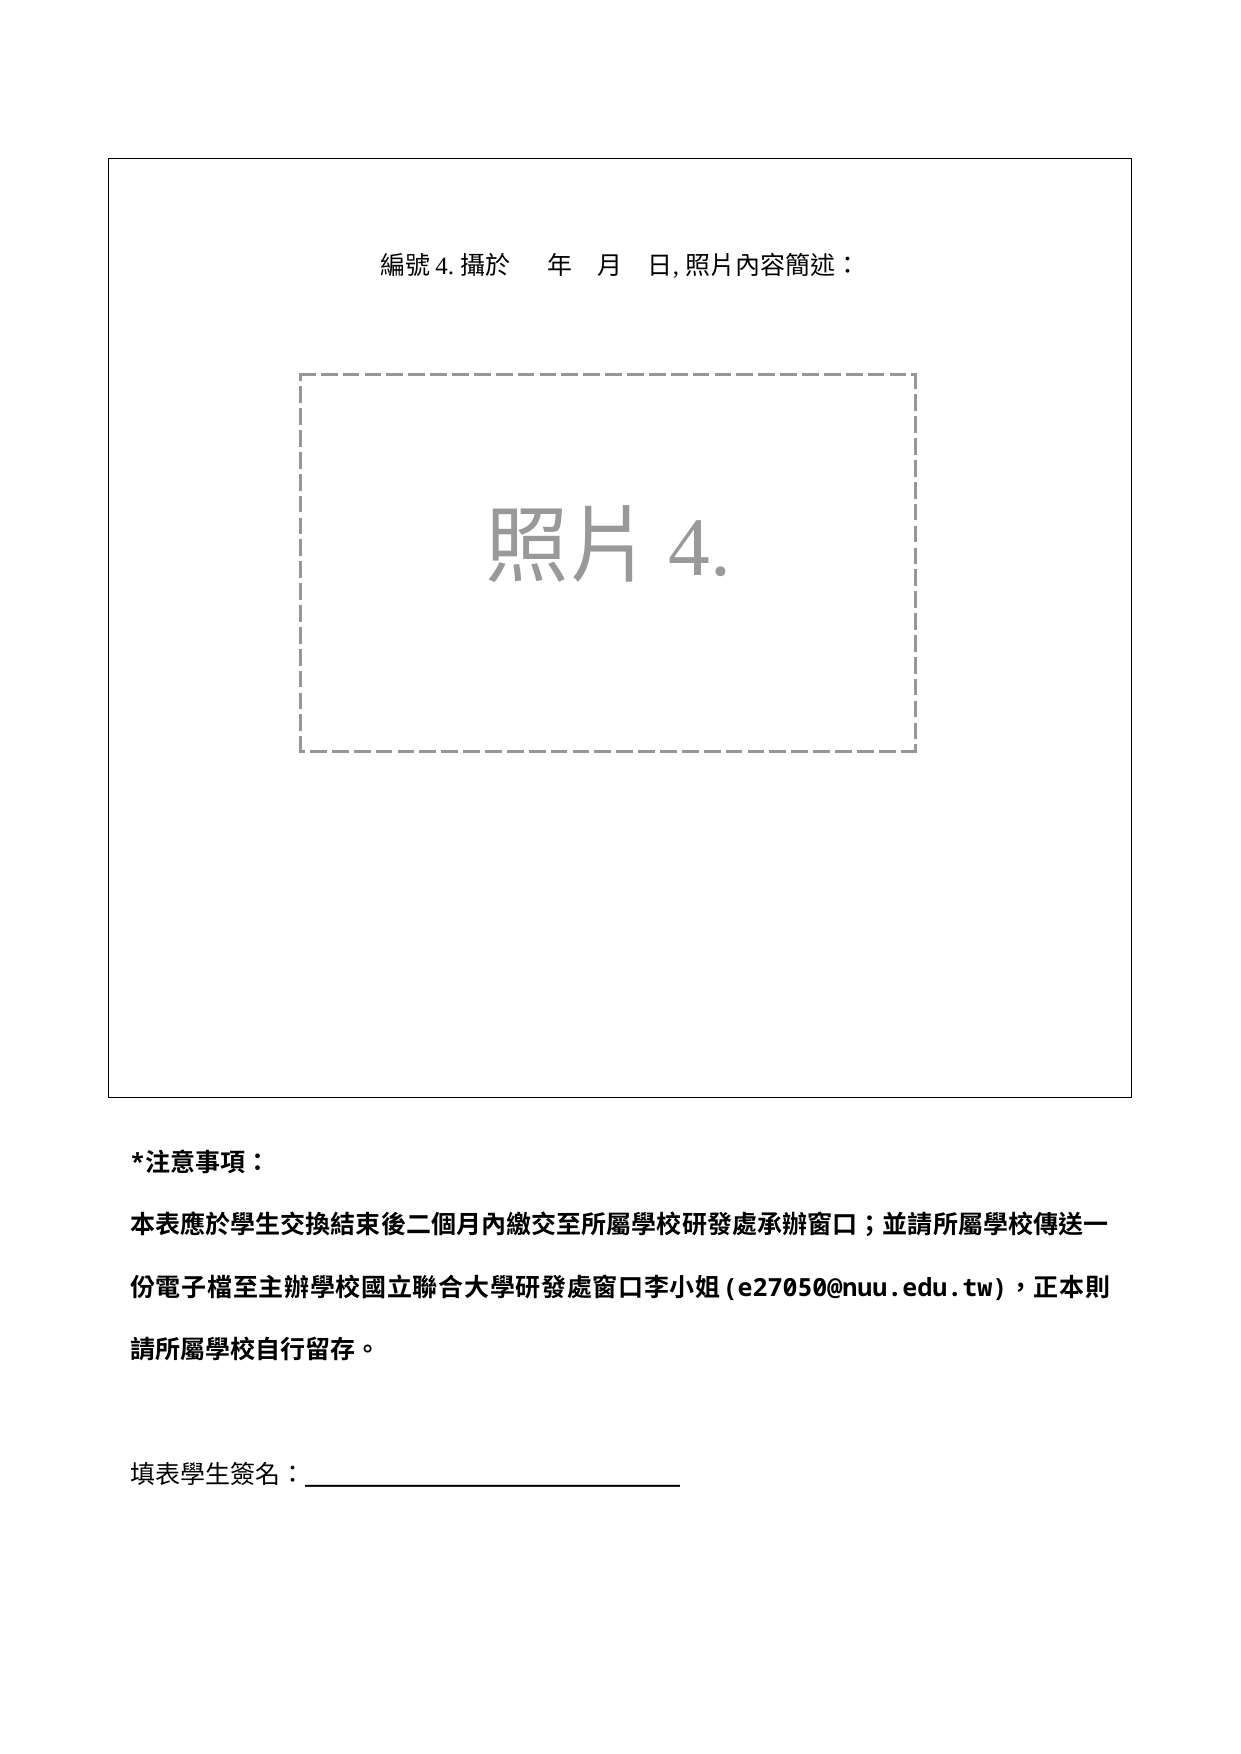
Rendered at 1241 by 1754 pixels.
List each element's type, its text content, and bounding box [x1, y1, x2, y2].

text 填表學生簽名：_________________________ [130, 1431, 1110, 1494]
text 本表應於學生交換結束後二個月內繳交至所屬學校研發處承辦窗口；並請所屬學校傳送一份電子檔至主辦學校國立聯合大學研發處窗口李小姐(e27050@nuu.edu.tw)，正本則請所屬學校自行留存。 [130, 1181, 1110, 1369]
text *注意事項： [130, 1119, 1110, 1181]
table_cell 編號4. 攝於 年 月 日, 照片內容簡述： [109, 159, 1131, 1097]
